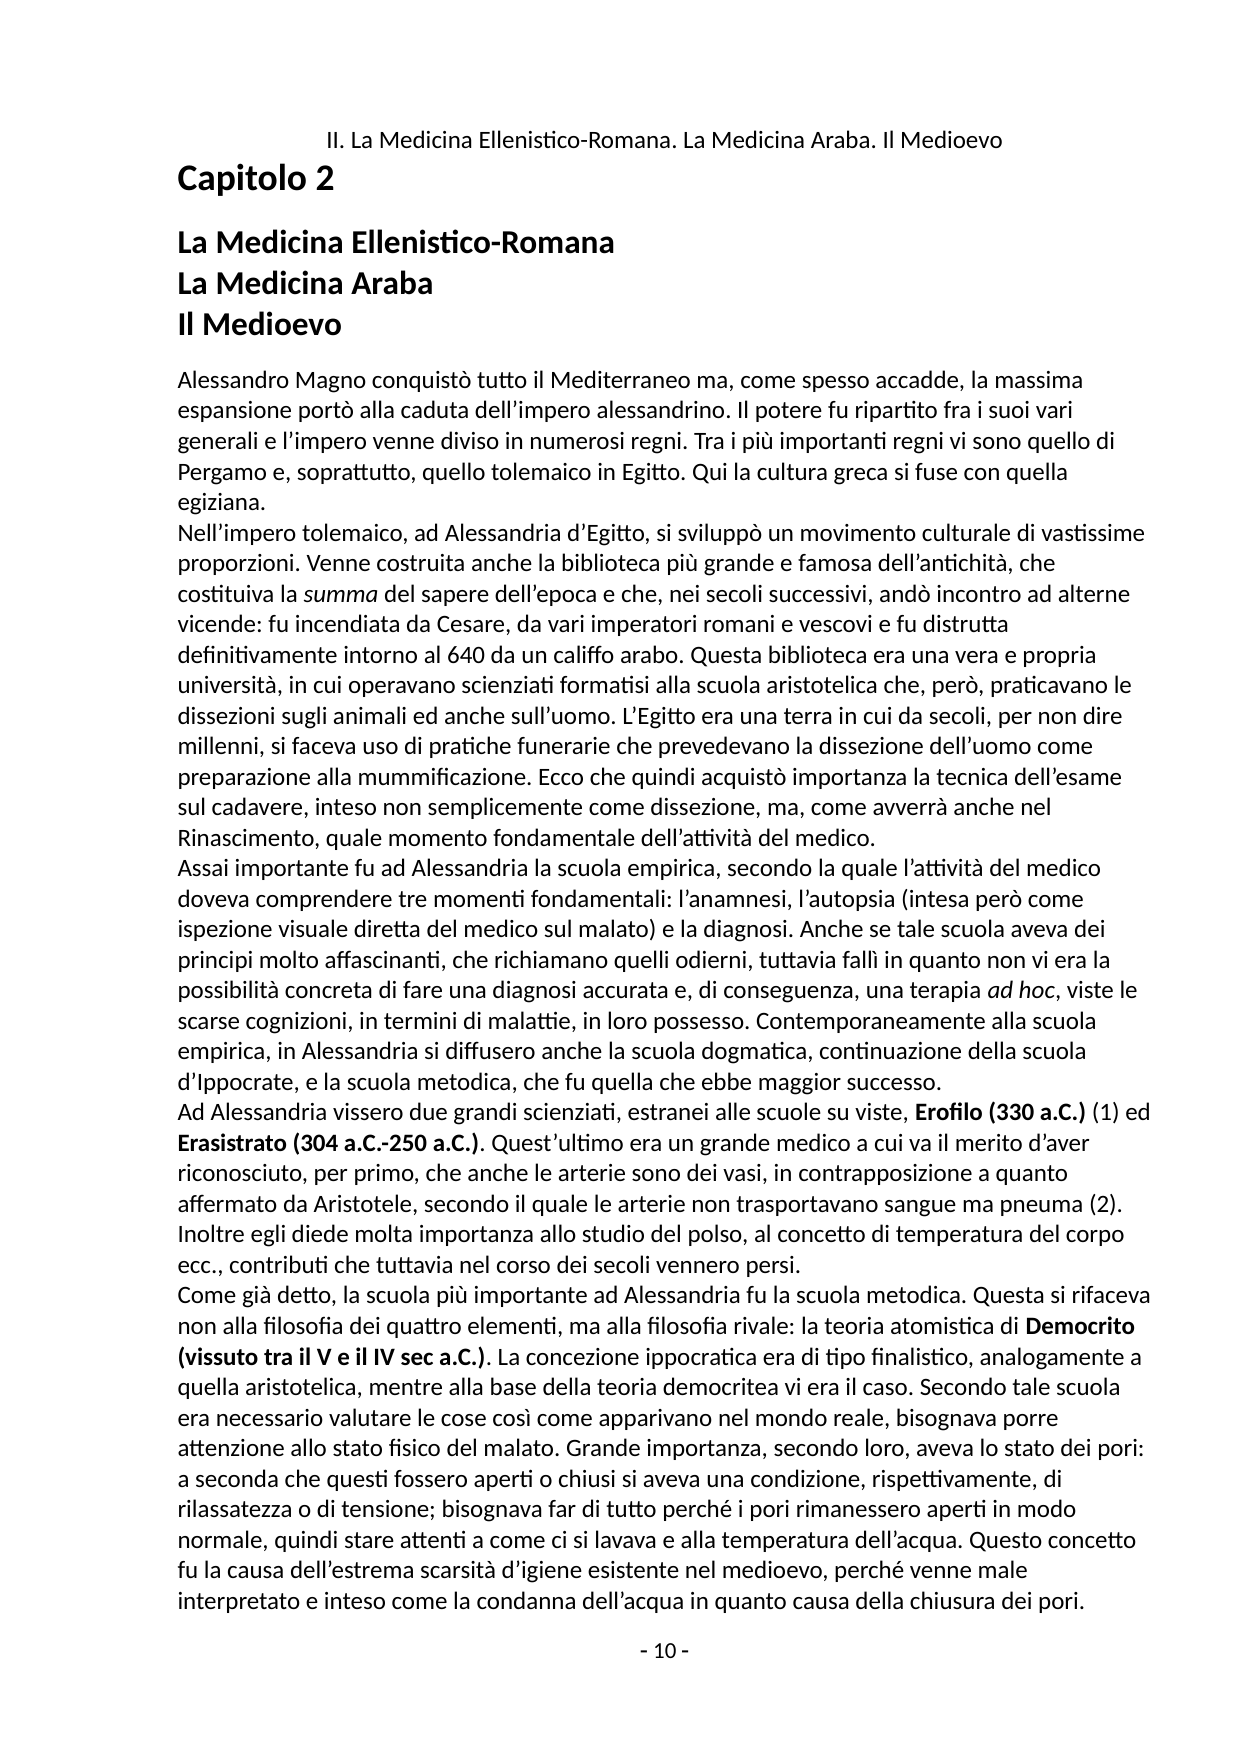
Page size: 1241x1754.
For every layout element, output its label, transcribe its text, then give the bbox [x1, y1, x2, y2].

text Nell’impero tolemaico, ad Alessandria d’Egitto, si sviluppò un movimento culturale di vastissime proporzioni. Venne costruita anche la biblioteca più grande e famosa dell’antichità, che costituiva la summa del sapere dell’epoca e che, nei secoli successivi, andò incontro ad alterne vicende: fu incendiata da Cesare, da vari imperatori romani e vescovi e fu distrutta definitivamente intorno al 640 da un califfo arabo. Questa biblioteca era una vera e propria università, in cui operavano scienziati formatisi alla scuola aristotelica che, però, praticavano le dissezioni sugli animali ed anche sull’uomo. L’Egitto era una terra in cui da secoli, per non dire millenni, si faceva uso di pratiche funerarie che prevedevano la dissezione dell’uomo come preparazione alla mummificazione. Ecco che quindi acquistò importanza la tecnica dell’esame sul cadavere, inteso non semplicemente come dissezione, ma, come avverrà anche nel Rinascimento, quale momento fondamentale dell’attività del medico. [177, 517, 1152, 852]
text Come già detto, la scuola più importante ad Alessandria fu la scuola metodica. Questa si rifaceva non alla filosofia dei quattro elementi, ma alla filosofia rivale: la teoria atomistica di Democrito (vissuto tra il V e il IV sec a.C.). La concezione ippocratica era di tipo finalistico, analogamente a quella aristotelica, mentre alla base della teoria democritea vi era il caso. Secondo tale scuola era necessario valutare le cose così come apparivano nel mondo reale, bisognava porre attenzione allo stato fisico del malato. Grande importanza, secondo loro, aveva lo stato dei pori: a seconda che questi fossero aperti o chiusi si aveva una condizione, rispettivamente, di rilassatezza o di tensione; bisognava far di tutto perché i pori rimanessero aperti in modo normale, quindi stare attenti a come ci si lavava e alla temperatura dell’acqua. Questo concetto fu la causa dell’estrema scarsità d’igiene esistente nel medioevo, perché venne male interpretato e inteso come la condanna dell’acqua in quanto causa della chiusura dei pori. [177, 1280, 1152, 1615]
text La Medicina Ellenistico-Romana La Medicina Araba Il Medioevo [177, 221, 1152, 343]
text Assai importante fu ad Alessandria la scuola empirica, secondo la quale l’attività del medico doveva comprendere tre momenti fondamentali: l’anamnesi, l’autopsia (intesa però come ispezione visuale diretta del medico sul malato) e la diagnosi. Anche se tale scuola aveva dei principi molto affascinanti, che richiamano quelli odierni, tuttavia fallì in quanto non vi era la possibilità concreta di fare una diagnosi accurata e, di conseguenza, una terapia ad hoc, viste le scarse cognizioni, in termini di malattie, in loro possesso. Contemporaneamente alla scuola empirica, in Alessandria si diffusero anche la scuola dogmatica, continuazione della scuola d’Ippocrate, e la scuola metodica, che fu quella che ebbe maggior successo. [177, 852, 1152, 1097]
text Ad Alessandria vissero due grandi scienziati, estranei alle scuole su viste, Erofilo (330 a.C.) (1) ed Erasistrato (304 a.C.-250 a.C.). Quest’ultimo era un grande medico a cui va il merito d’aver riconosciuto, per primo, che anche le arterie sono dei vasi, in contrapposizione a quanto affermato da Aristotele, secondo il quale le arterie non trasportavano sangue ma pneuma (2). Inoltre egli diede molta importanza allo studio del polso, al concetto di temperatura del corpo ecc., contributi che tuttavia nel corso dei secoli vennero persi. [177, 1097, 1152, 1280]
text Alessandro Magno conquistò tutto il Mediterraneo ma, come spesso accadde, la massima espansione portò alla caduta dell’impero alessandrino. Il potere fu ripartito fra i suoi vari generali e l’impero venne diviso in numerosi regni. Tra i più importanti regni vi sono quello di Pergamo e, soprattutto, quello tolemaico in Egitto. Qui la cultura greca si fuse con quella egiziana. [177, 364, 1152, 517]
text II. La Medicina Ellenistico-Romana. La Medicina Araba. Il Medioevo [177, 124, 1152, 154]
text Capitolo 2 [177, 154, 1152, 200]
